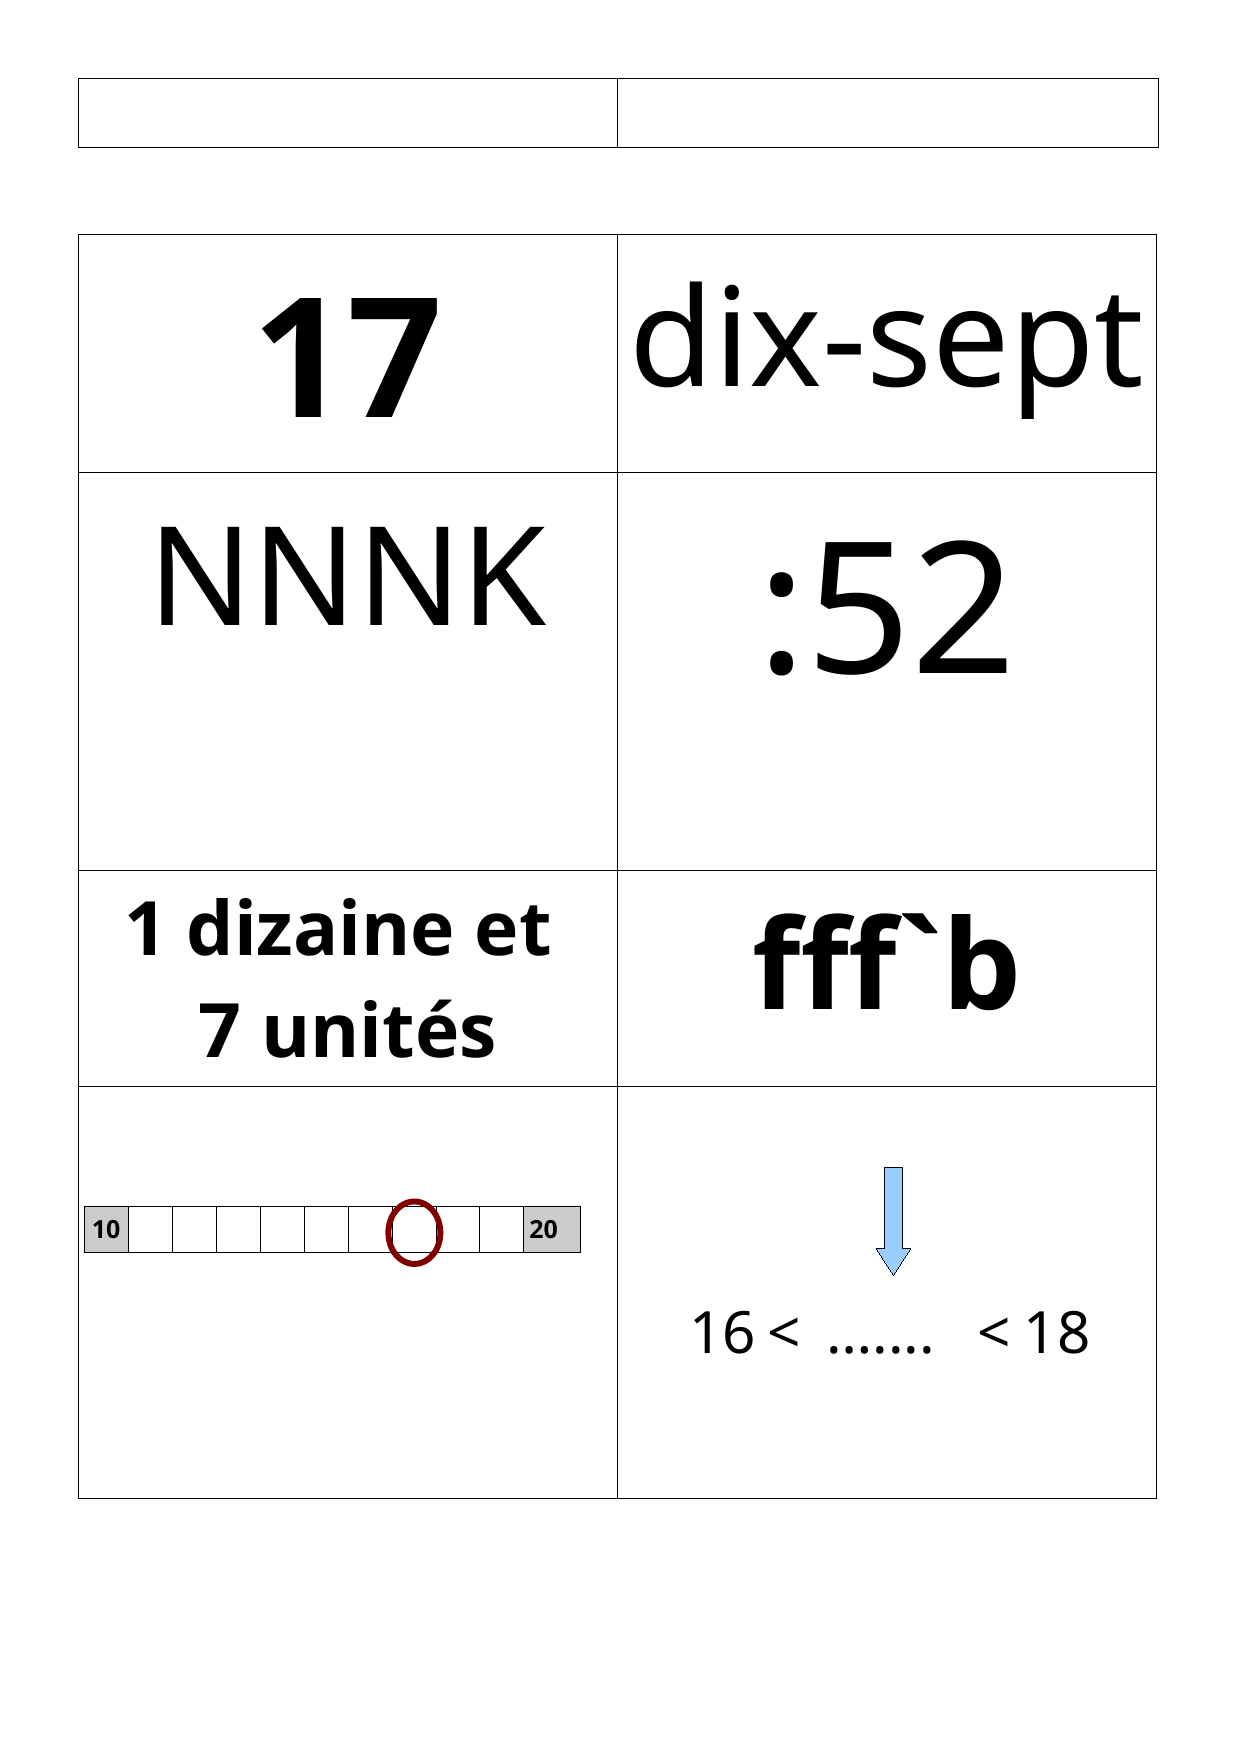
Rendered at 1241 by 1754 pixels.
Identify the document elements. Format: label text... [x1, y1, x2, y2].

table_cell [618, 1087, 1156, 1497]
table_header [437, 1207, 479, 1252]
table_header < [971, 1206, 1018, 1377]
table_cell [79, 1087, 617, 1497]
table_header [261, 1207, 304, 1252]
table_cell [618, 79, 1158, 147]
table_header [393, 1207, 436, 1252]
table_header 20 [524, 1207, 580, 1252]
table_cell fff`b [618, 871, 1156, 1086]
table_header dix-sept [618, 235, 1156, 472]
table_header [173, 1207, 216, 1252]
table_cell :52 [618, 473, 1156, 869]
table_header [480, 1207, 523, 1252]
table_header 10 [85, 1207, 128, 1252]
table_header ….... [821, 1206, 971, 1377]
table_header < [762, 1206, 821, 1377]
table_header [305, 1207, 348, 1252]
table_cell 1 dizaine et 7 unités [79, 871, 617, 1086]
table_cell NNNK [79, 473, 617, 869]
table_header 18 [1018, 1206, 1128, 1377]
table_header [217, 1207, 260, 1252]
table_header 16 [658, 1206, 762, 1377]
table_header [349, 1207, 392, 1252]
table_cell [79, 79, 617, 147]
table_header 17 [79, 235, 617, 472]
table_header [129, 1207, 172, 1252]
